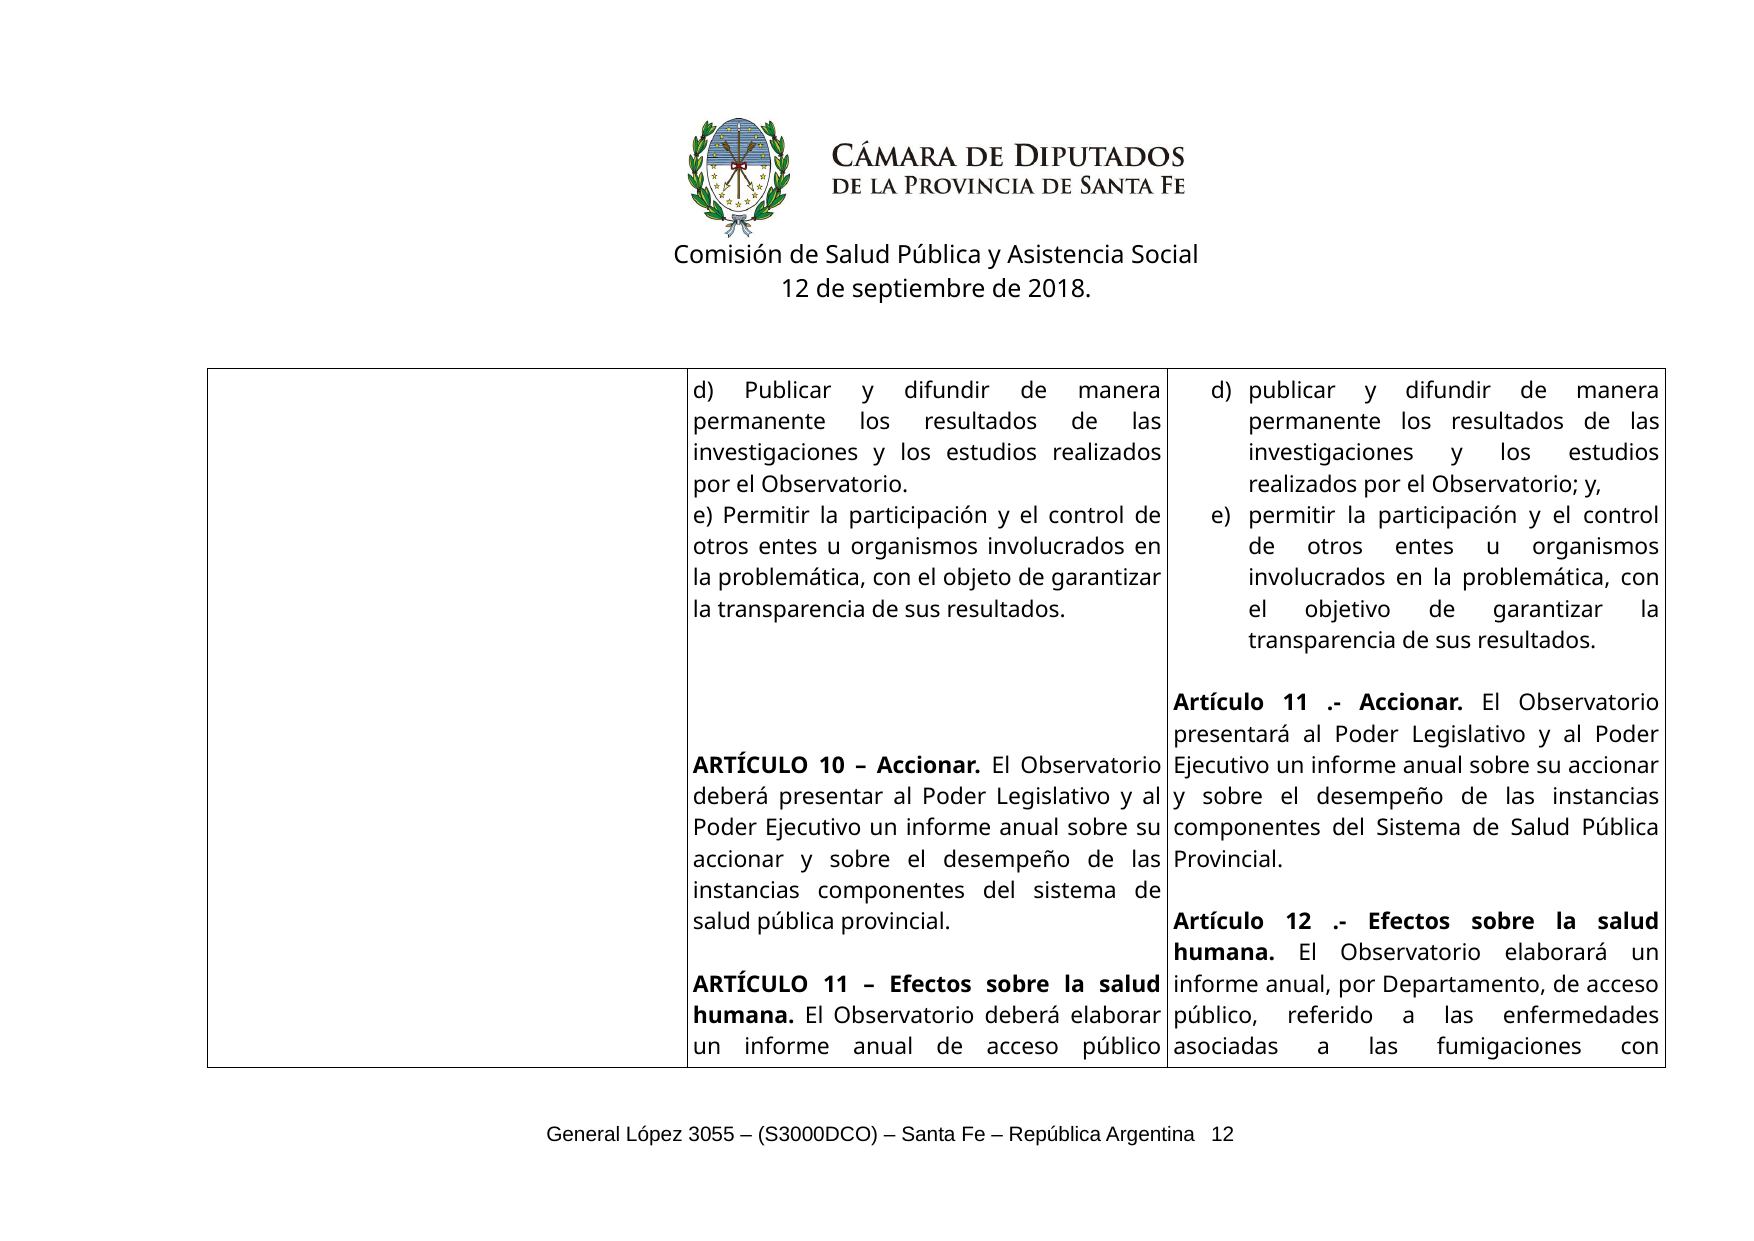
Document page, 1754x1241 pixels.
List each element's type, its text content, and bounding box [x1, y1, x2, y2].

table_cell d) Publicar y difundir de manera permanente los resultados de las investigaciones y los estudios realizados por el Observatorio. e) Permitir la participación y el control de otros entes u organismos involucrados en la problemática, con el objeto de garantizar la transparencia de sus resultados. ARTÍCULO 10 – Accionar. El Observatorio deberá presentar al Poder Legislativo y al Poder Ejecutivo un informe anual sobre su accionar y sobre el desempeño de las instancias componentes del sistema de salud pública provincial. ARTÍCULO 11 – Efectos sobre la salud humana. El Observatorio deberá elaborar un informe anual de acceso público [688, 369, 1167, 1067]
picture [687, 118, 1185, 242]
table_cell Artículo 9 .-Obligaciones. El Observatorio está sujeto a las siguientes obligaciones: presentar los informes a los que se refiere la presente; comparecer, por medio del Director Ejecutivo, ante las comisiones parlamentarias de ambas Cámaras cada vez que éstas lo requieran, y emitir los informes o dictámenes y brindar el asesoramiento que éstas soliciten; realizar una encuesta anual de exposición de la población santafesina a fumigaciones con agrotóxicos de alcance provincial; publicar y difundir de manera permanente los resultados de las investigaciones y los estudios realizados por el Observatorio; y, permitir la participación y el control de otros entes u organismos involucrados en la problemática, con el objetivo de garantizar la transparencia de sus resultados. Artículo 11 .- Accionar. El Observatorio presentará al Poder Legislativo y al Poder Ejecutivo un informe anual sobre su accionar y sobre el desempeño de las instancias componentes del Sistema de Salud Pública Provincial. Artículo 12 .- Efectos sobre la salud humana. El Observatorio elaborará un informe anual, por Departamento, de acceso público, referido a las enfermedades asociadas a las fumigaciones con agrotóxicos, que contendrá: tasa de mortalidad con antecedentes médicos del fallecido que incidieron en la causa de defunción, nacimientos con anomalías congénitas para lo cual se tomará como referencia el domicilio materno, abortos espontáneos; incidencia de cáncer por edad y sexo; incidencia de enfermedades de vías respiratorias por edad y sexo; incidencia de enfermedades de piel por edad y sexo; y, cualquier otra información que el Observatorio considere pertinente para el cumplimiento de sus objetivos. Artículo 13 .- Aplicación de agrotóxicos. El Observatorio elaborará un informe anual de acceso público referido a la aplicación de agrotóxicos en la Provincia la que contendrá: a) cantidad de agrotóxicos aplicados por Departamento; y, b) cantidad de agrotóxicos aplicados por hectárea. El Informe diferenciará los aqrotóxicos aplicados según el agente sobre el que actúan, grupo químico, materia activa, toxicidad y cualquier otra cualidad o componente que el Observatorio que considere pertinente para el cumplimiento de sus objetivos. Artículo 14 .- Carga de exposición. El Observatorio elaborará una carga de exposición por habitante que será actualizada anualmente. [1168, 369, 1665, 1067]
table_cell [208, 369, 687, 1067]
